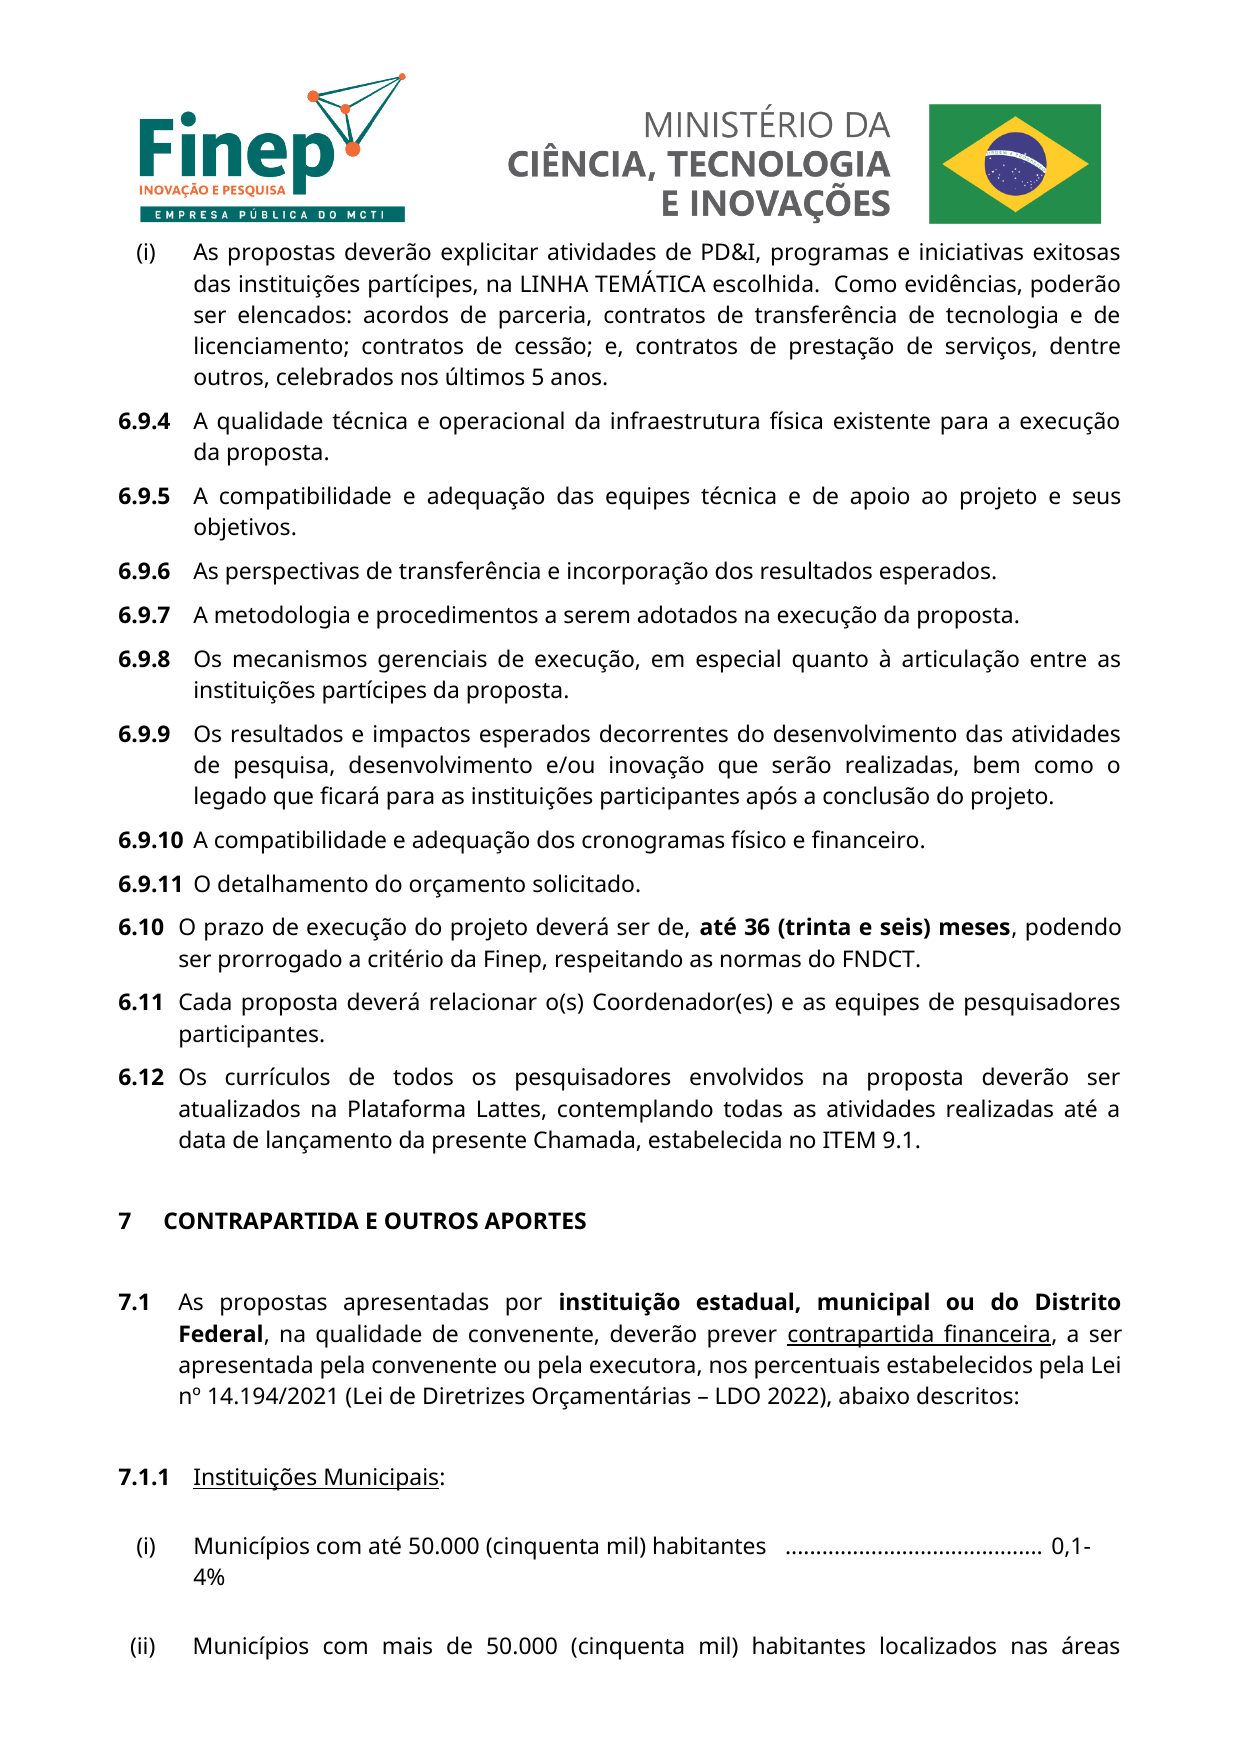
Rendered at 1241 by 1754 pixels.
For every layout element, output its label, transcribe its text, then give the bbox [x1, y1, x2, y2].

list As propostas apresentadas por instituição estadual, municipal ou do Distrito Federal, na qualidade de convenente, deverão prever contrapartida financeira, a ser apresentada pela convenente ou pela executora, nos percentuais estabelecidos pela Lei nº 14.194/2021 (Lei de Diretrizes Orçamentárias – LDO 2022), abaixo descritos: [118, 1286, 1122, 1411]
list Os mecanismos gerenciais de execução, em especial quanto à articulação entre as instituições partícipes da proposta. [118, 642, 1122, 705]
list A compatibilidade e adequação dos cronogramas físico e financeiro. [118, 824, 1122, 855]
list Cada proposta deverá relacionar o(s) Coordenador(es) e as equipes de pesquisadores participantes. [118, 986, 1122, 1049]
list Os resultados e impactos esperados decorrentes do desenvolvimento das atividades de pesquisa, desenvolvimento e/ou inovação que serão realizadas, bem como o legado que ficará para as instituições participantes após a conclusão do projeto. [118, 717, 1122, 811]
list A compatibilidade e adequação das equipes técnica e de apoio ao projeto e seus objetivos. [118, 480, 1122, 542]
list O prazo de execução do projeto deverá ser de, até 36 (trinta e seis) meses, podendo ser prorrogado a critério da Finep, respeitando as normas do FNDCT. [118, 911, 1122, 974]
list As perspectivas de transferência e incorporação dos resultados esperados. [118, 555, 1122, 586]
list Municípios com até 50.000 (cinquenta mil) habitantes .......................................... 0,1-4% [156, 1530, 1122, 1592]
list CONTRAPARTIDA E OUTROS APORTES [118, 1205, 1122, 1236]
list O detalhamento do orçamento solicitado. [118, 867, 1122, 899]
list A qualidade técnica e operacional da infraestrutura física existente para a execução da proposta. [118, 405, 1122, 467]
list Os currículos de todos os pesquisadores envolvidos na proposta deverão ser atualizados na Plataforma Lattes, contemplando todas as atividades realizadas até a data de lançamento da presente Chamada, estabelecida no ITEM 9.1. [118, 1061, 1122, 1155]
list A metodologia e procedimentos a serem adotados na execução da proposta. [118, 599, 1122, 630]
list As propostas deverão explicitar atividades de PD&I, programas e iniciativas exitosas das instituições partícipes, na LINHA TEMÁTICA escolhida. Como evidências, poderão ser elencados: acordos de parceria, contratos de transferência de tecnologia e de licenciamento; contratos de cessão; e, contratos de prestação de serviços, dentre outros, celebrados nos últimos 5 anos. [156, 236, 1122, 392]
list Municípios com mais de 50.000 (cinquenta mil) habitantes localizados nas áreas [155, 1630, 1122, 1661]
list Instituições Municipais: [118, 1461, 1122, 1492]
